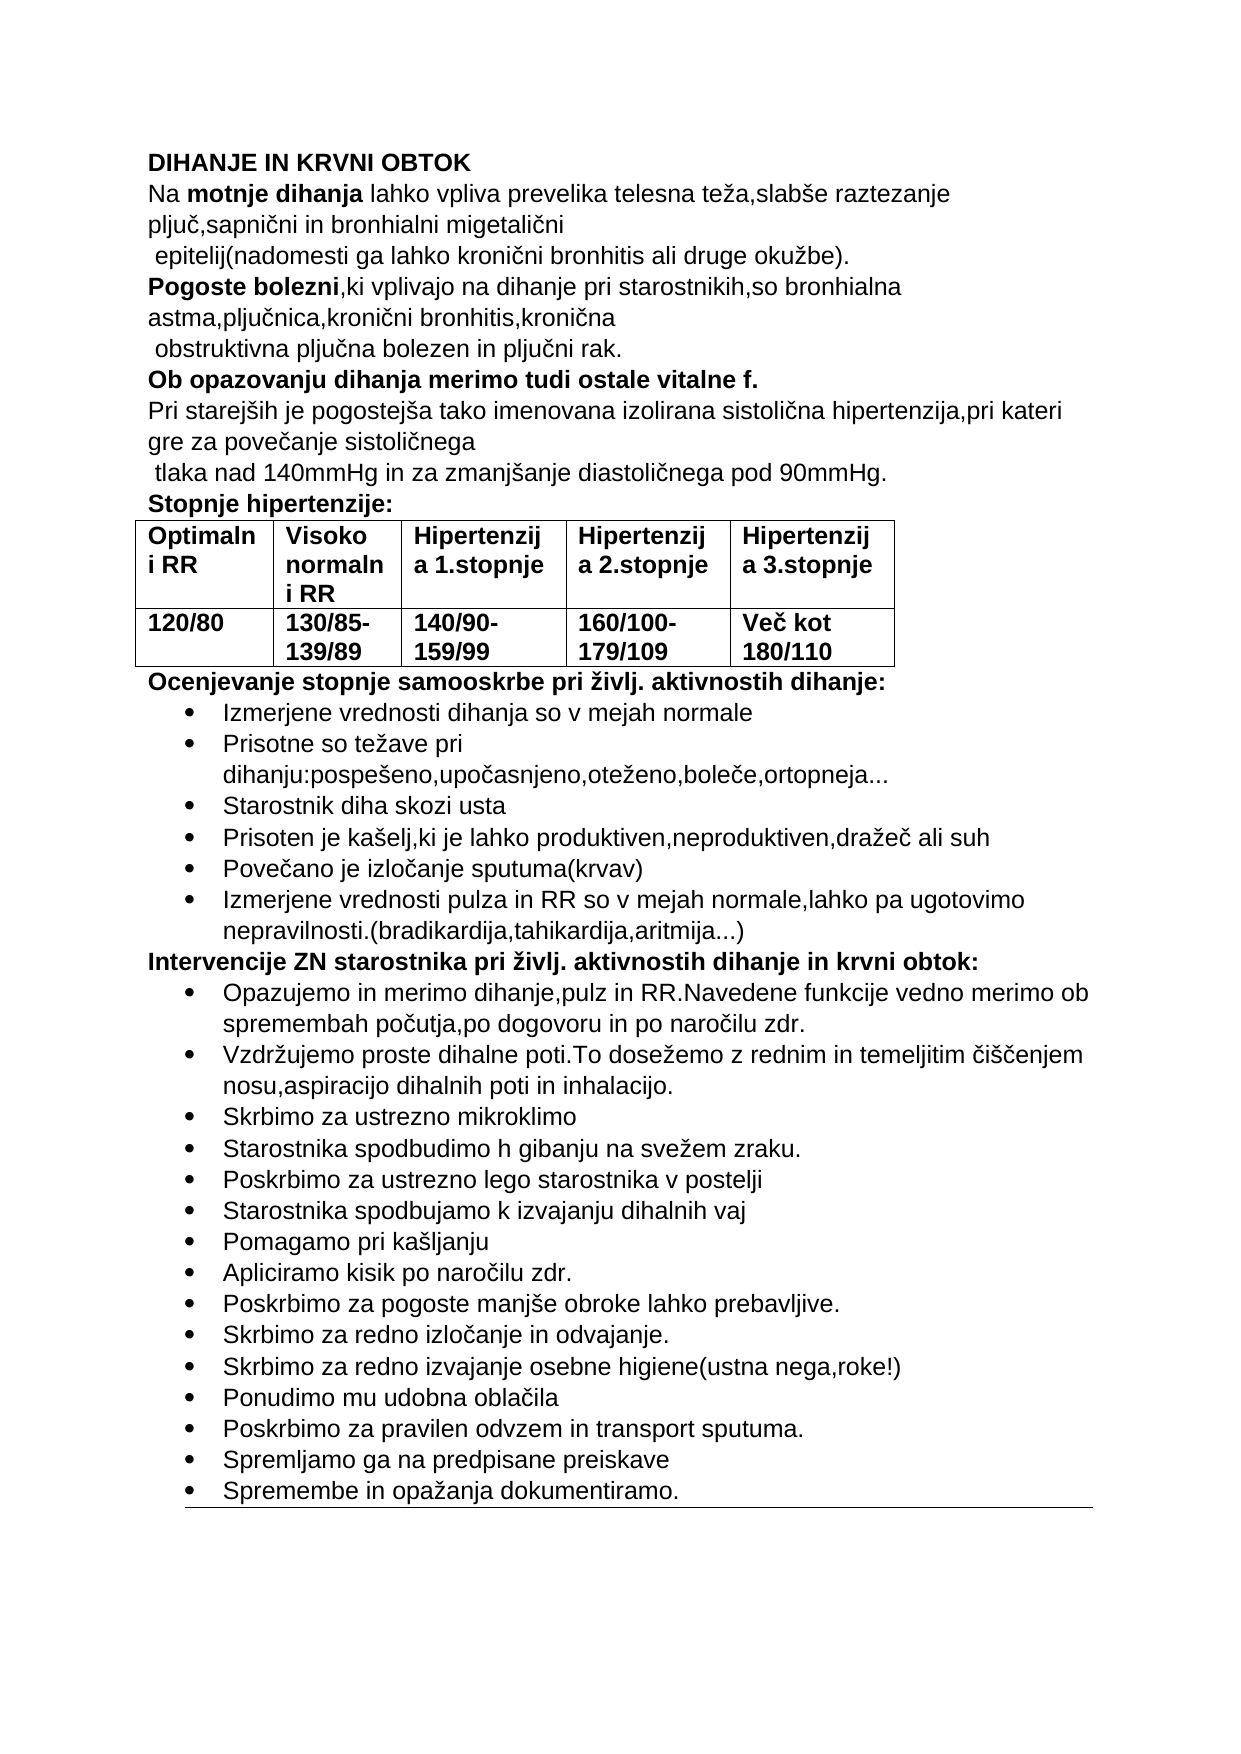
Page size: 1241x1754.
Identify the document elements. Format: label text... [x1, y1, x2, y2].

text obstruktivna pljučna bolezen in pljučni rak. [148, 334, 1093, 363]
text Intervencije ZN starostnika pri življ. aktivnostih dihanje in krvni obtok: [148, 947, 1093, 976]
list Starostnika spodbudimo h gibanju na svežem zraku. [185, 1133, 1093, 1162]
list Skrbimo za redno izločanje in odvajanje. [185, 1320, 1093, 1349]
text DIHANJE IN KRVNI OBTOK [148, 148, 1093, 176]
list Skrbimo za ustrezno mikroklimo [185, 1102, 1093, 1131]
list Spremembe in opažanja dokumentiramo. [185, 1476, 1093, 1507]
list Pomagamo pri kašljanju [185, 1227, 1093, 1256]
text Ob opazovanju dihanja merimo tudi ostale vitalne f. [148, 365, 1093, 394]
list Skrbimo za redno izvajanje osebne higiene(ustna nega,roke!) [185, 1352, 1093, 1380]
list Opazujemo in merimo dihanje,pulz in RR.Navedene funkcije vedno merimo ob spremembah počutja,po dogovoru in po naročilu zdr. [185, 978, 1093, 1038]
table_cell 130/85-139/89 [274, 609, 401, 666]
list Poskrbimo za pravilen odvzem in transport sputuma. [185, 1414, 1093, 1443]
list Starostnika spodbujamo k izvajanju dihalnih vaj [185, 1196, 1093, 1225]
text Stopnje hipertenzije: [148, 489, 1093, 518]
table_header Visoko normalni RR [274, 521, 401, 607]
table_header Hipertenzija 2.stopnje [567, 521, 730, 607]
list Izmerjene vrednosti pulza in RR so v mejah normale,lahko pa ugotovimo nepravilnosti.(bradikardija,tahikardija,aritmija...) [185, 885, 1093, 945]
table_cell 120/80 [136, 609, 273, 666]
list Poskrbimo za ustrezno lego starostnika v postelji [185, 1165, 1093, 1193]
text Na motnje dihanja lahko vpliva prevelika telesna teža,slabše raztezanje pljuč,sapnični in bronhialni migetalični [148, 179, 1093, 238]
list Apliciramo kisik po naročilu zdr. [185, 1258, 1093, 1287]
list Ponudimo mu udobna oblačila [185, 1383, 1093, 1412]
text Ocenjevanje stopnje samooskrbe pri življ. aktivnostih dihanje: [148, 667, 1093, 696]
list Povečano je izločanje sputuma(krvav) [185, 854, 1093, 882]
list Vzdržujemo proste dihalne poti.To dosežemo z rednim in temeljitim čiščenjem nosu,aspiracijo dihalnih poti in inhalacijo. [185, 1040, 1093, 1100]
table_header Hipertenzija 3.stopnje [731, 521, 894, 607]
list Starostnik diha skozi usta [185, 791, 1093, 820]
list Spremljamo ga na predpisane preiskave [185, 1445, 1093, 1474]
table_header Hipertenzija 1.stopnje [402, 521, 566, 607]
text epitelij(nadomesti ga lahko kronični bronhitis ali druge okužbe). [148, 241, 1093, 269]
list Prisotne so težave pri dihanju:pospešeno,upočasnjeno,oteženo,boleče,ortopneja... [185, 729, 1093, 789]
text tlaka nad 140mmHg in za zmanjšanje diastoličnega pod 90mmHg. [148, 458, 1093, 487]
text Pri starejših je pogostejša tako imenovana izolirana sistolična hipertenzija,pri kateri gre za povečanje sistoličnega [148, 396, 1093, 456]
text Pogoste bolezni,ki vplivajo na dihanje pri starostnikih,so bronhialna astma,pljučnica,kronični bronhitis,kronična [148, 272, 1093, 332]
table_header Optimalni RR [136, 521, 273, 607]
list Izmerjene vrednosti dihanja so v mejah normale [185, 698, 1093, 727]
list Poskrbimo za pogoste manjše obroke lahko prebavljive. [185, 1289, 1093, 1318]
table_cell 140/90-159/99 [402, 609, 566, 666]
list Prisoten je kašelj,ki je lahko produktiven,neproduktiven,dražeč ali suh [185, 822, 1093, 851]
table_cell 160/100-179/109 [567, 609, 730, 666]
table_cell Več kot 180/110 [731, 609, 894, 666]
